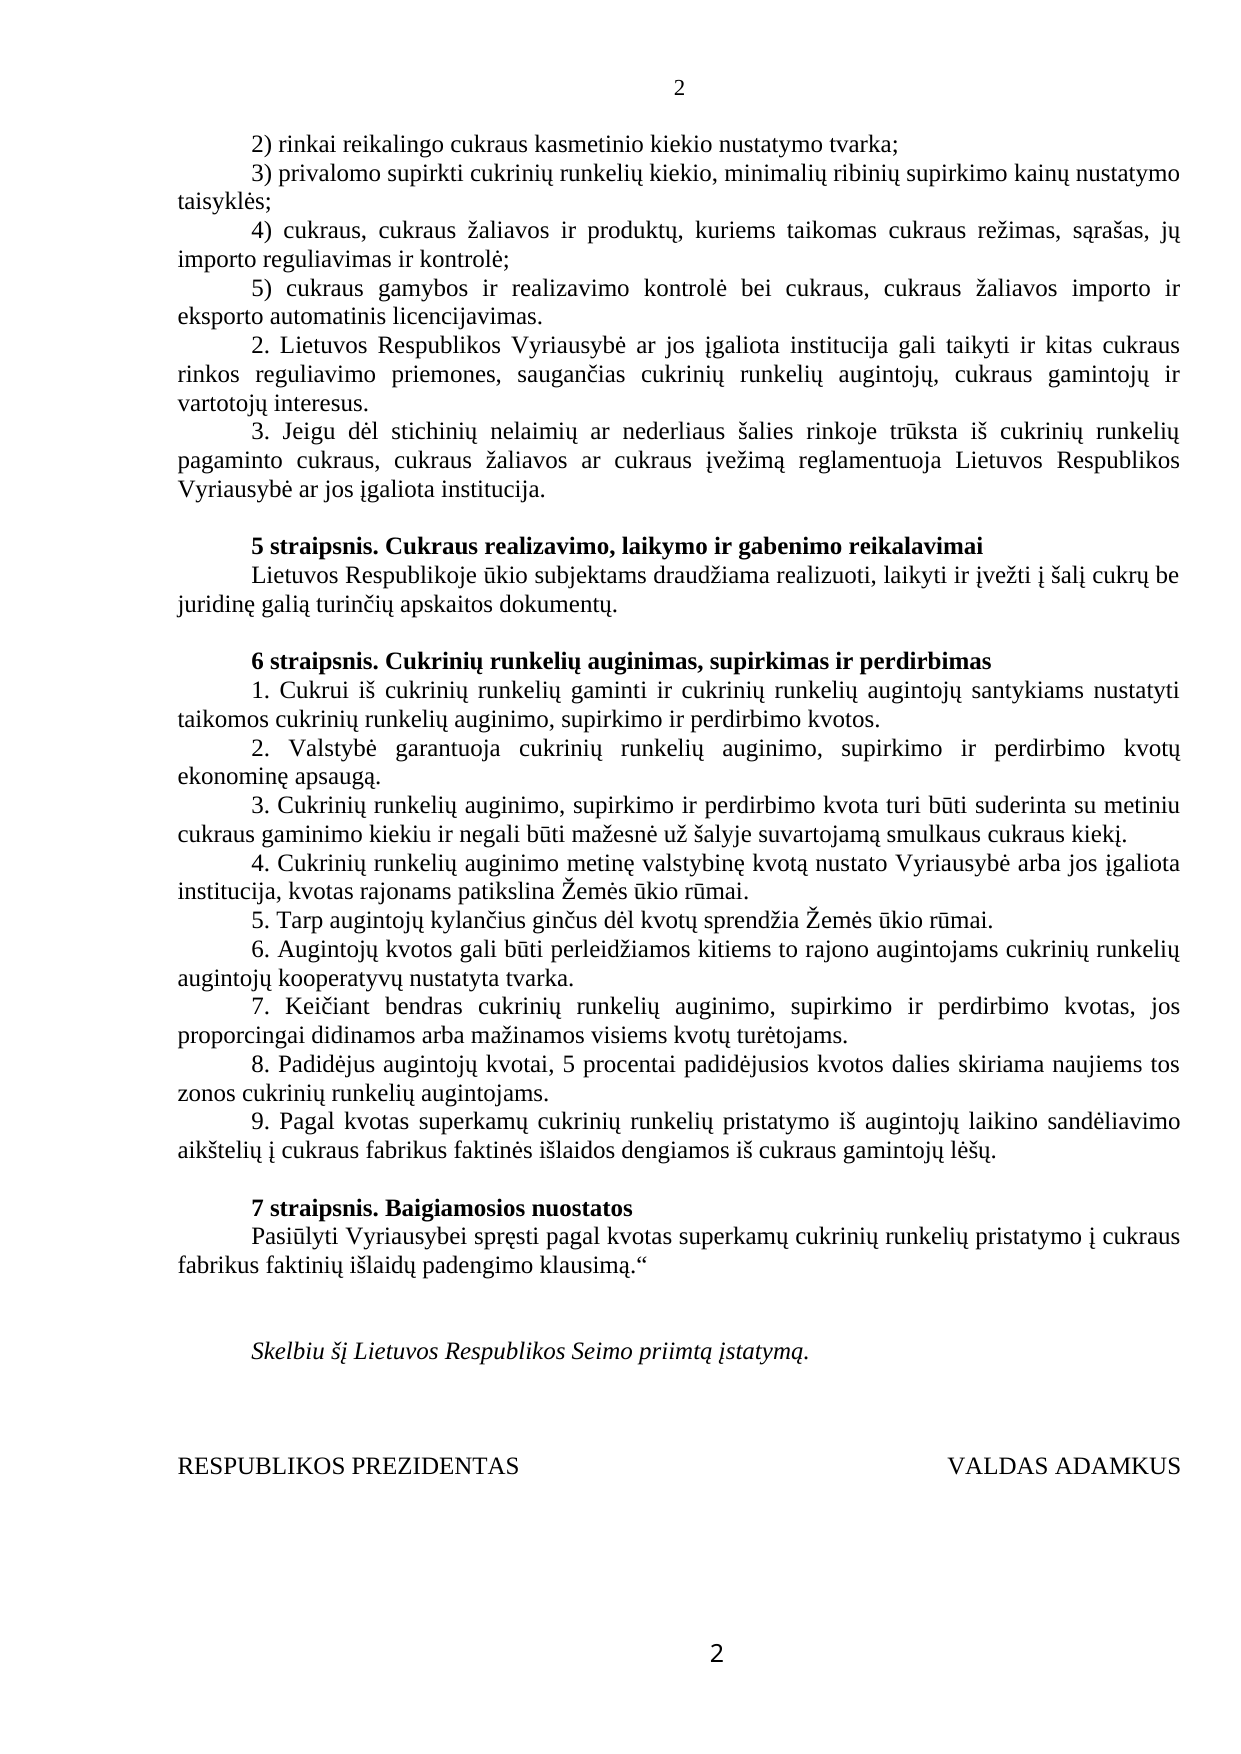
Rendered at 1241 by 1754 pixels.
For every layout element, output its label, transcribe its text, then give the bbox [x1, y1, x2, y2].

text Skelbiu šį Lietuvos Respublikos Seimo priimtą įstatymą. [177, 1336, 1181, 1365]
text 8. Padidėjus augintojų kvotai, 5 procentai padidėjusios kvotos dalies skiriama naujiems tos zonos cukrinių runkelių augintojams. [177, 1049, 1181, 1106]
text 5 straipsnis. Cukraus realizavimo, laikymo ir gabenimo reikalavimai [177, 531, 1181, 560]
text 9. Pagal kvotas superkamų cukrinių runkelių pristatymo iš augintojų laikino sandėliavimo aikštelių į cukraus fabrikus faktinės išlaidos dengiamos iš cukraus gamintojų lėšų. [177, 1106, 1181, 1164]
text 6 straipsnis. Cukrinių runkelių auginimas, supirkimas ir perdirbimas [177, 646, 1181, 675]
text 4) cukraus, cukraus žaliavos ir produktų, kuriems taikomas cukraus režimas, sąrašas, jų importo reguliavimas ir kontrolė; [177, 215, 1181, 273]
text 7 straipsnis. Baigiamosios nuostatos [177, 1193, 1181, 1221]
text 4. Cukrinių runkelių auginimo metinę valstybinę kvotą nustato Vyriausybė arba jos įgaliota institucija, kvotas rajonams patikslina Žemės ūkio rūmai. [177, 848, 1181, 905]
text RESPUBLIKOS PREZIDENTAS VALDAS ADAMKUS [177, 1451, 1181, 1480]
text 1. Cukrui iš cukrinių runkelių gaminti ir cukrinių runkelių augintojų santykiams nustatyti taikomos cukrinių runkelių auginimo, supirkimo ir perdirbimo kvotos. [177, 675, 1181, 733]
text 5) cukraus gamybos ir realizavimo kontrolė bei cukraus, cukraus žaliavos importo ir eksporto automatinis licencijavimas. [177, 273, 1181, 330]
text 3. Jeigu dėl stichinių nelaimių ar nederliaus šalies rinkoje trūksta iš cukrinių runkelių pagaminto cukraus, cukraus žaliavos ar cukraus įvežimą reglamentuoja Lietuvos Respublikos Vyriausybė ar jos įgaliota institucija. [177, 416, 1181, 503]
text 3) privalomo supirkti cukrinių runkelių kiekio, minimalių ribinių supirkimo kainų nustatymo taisyklės; [177, 158, 1181, 215]
text 2. Valstybė garantuoja cukrinių runkelių auginimo, supirkimo ir perdirbimo kvotų ekonominę apsaugą. [177, 733, 1181, 790]
text 2. Lietuvos Respublikos Vyriausybė ar jos įgaliota institucija gali taikyti ir kitas cukraus rinkos reguliavimo priemones, saugančias cukrinių runkelių augintojų, cukraus gamintojų ir vartotojų interesus. [177, 330, 1181, 416]
text 3. Cukrinių runkelių auginimo, supirkimo ir perdirbimo kvota turi būti suderinta su metiniu cukraus gaminimo kiekiu ir negali būti mažesnė už šalyje suvartojamą smulkaus cukraus kiekį. [177, 790, 1181, 848]
text 5. Tarp augintojų kylančius ginčus dėl kvotų sprendžia Žemės ūkio rūmai. [177, 905, 1181, 934]
text 7. Keičiant bendras cukrinių runkelių auginimo, supirkimo ir perdirbimo kvotas, jos proporcingai didinamos arba mažinamos visiems kvotų turėtojams. [177, 991, 1181, 1049]
text 2) rinkai reikalingo cukraus kasmetinio kiekio nustatymo tvarka; [177, 129, 1181, 158]
text 6. Augintojų kvotos gali būti perleidžiamos kitiems to rajono augintojams cukrinių runkelių augintojų kooperatyvų nustatyta tvarka. [177, 934, 1181, 991]
text Pasiūlyti Vyriausybei spręsti pagal kvotas superkamų cukrinių runkelių pristatymo į cukraus fabrikus faktinių išlaidų padengimo klausimą.“ [177, 1221, 1181, 1279]
text Lietuvos Respublikoje ūkio subjektams draudžiama realizuoti, laikyti ir įvežti į šalį cukrų be juridinę galią turinčių apskaitos dokumentų. [177, 560, 1181, 618]
